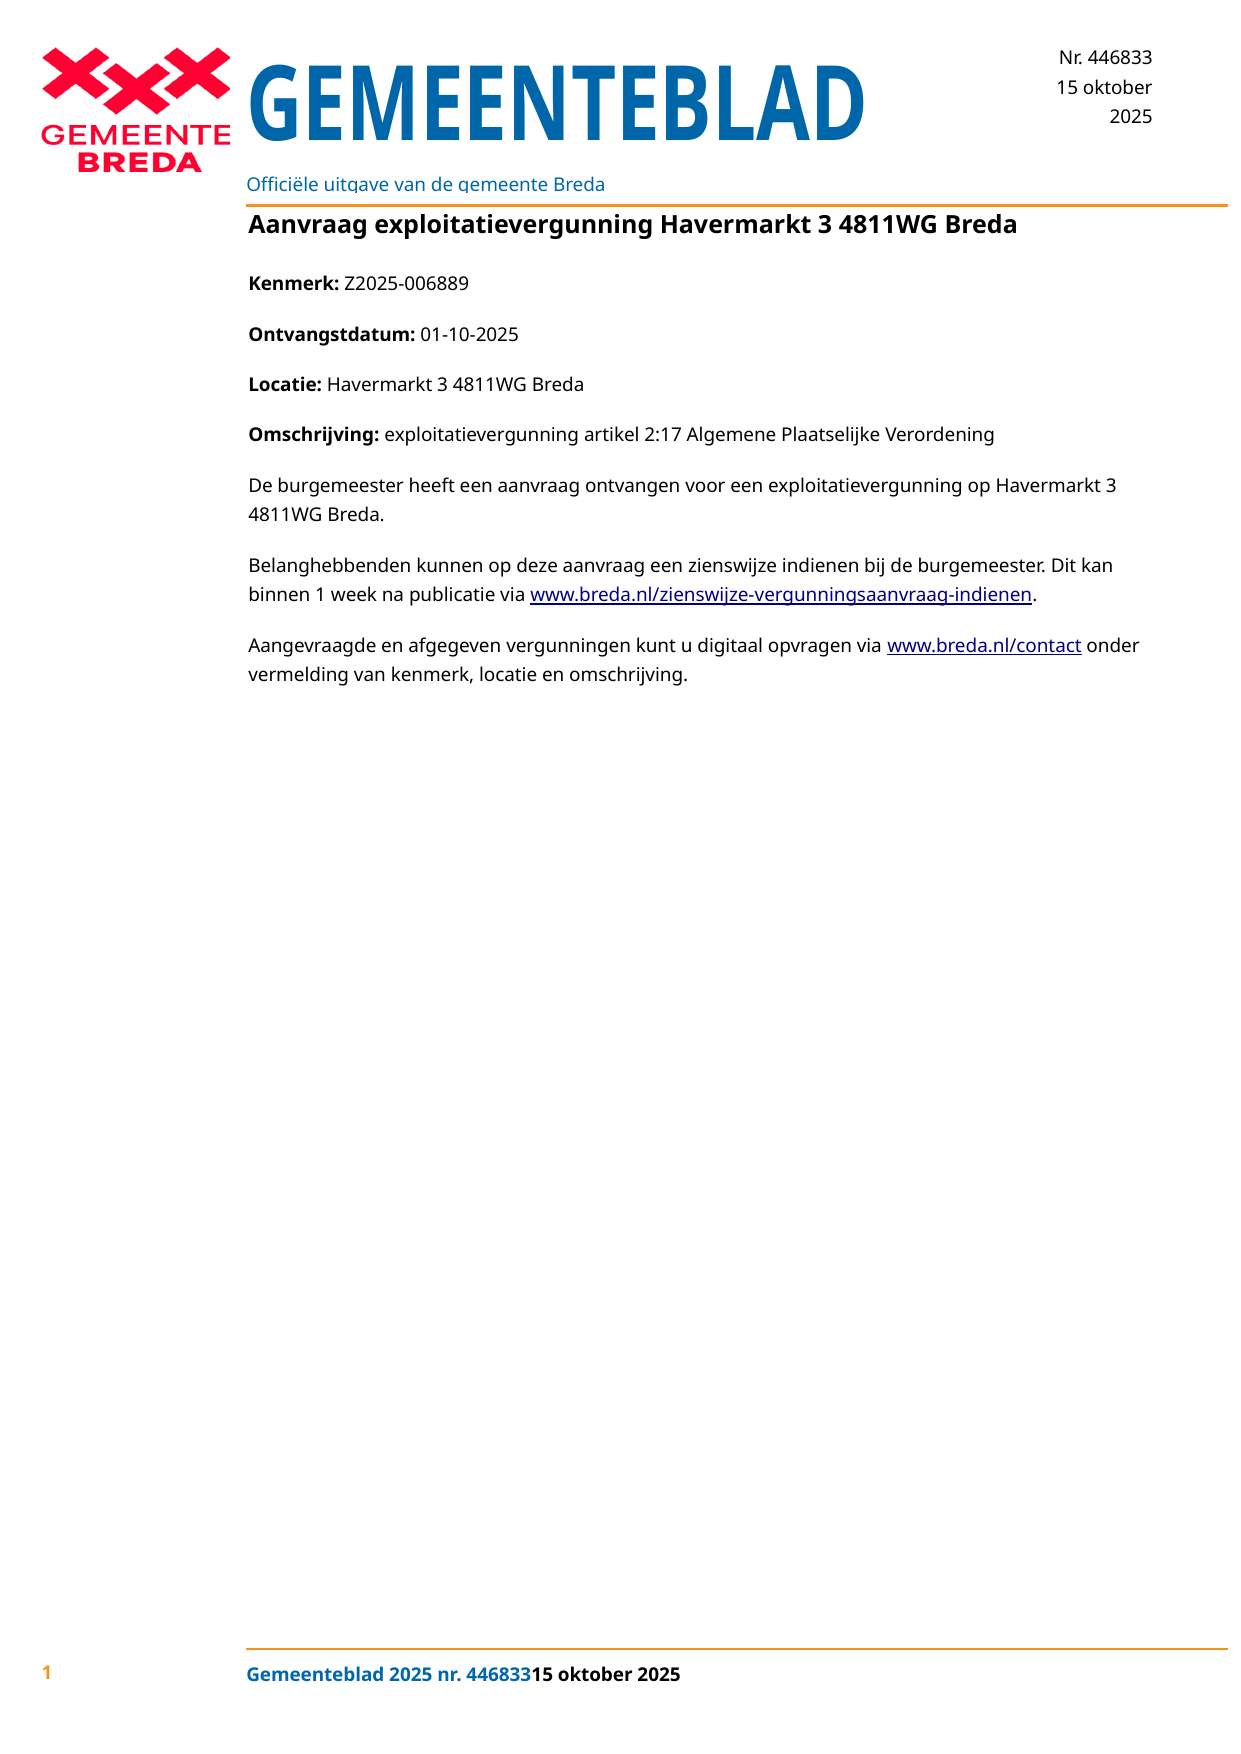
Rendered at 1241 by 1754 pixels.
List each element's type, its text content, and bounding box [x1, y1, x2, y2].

text De burgemeester heeft een aanvraag ontvangen voor een exploitatievergunning op Havermarkt 3 4811WG Breda. [248, 472, 1152, 527]
text Kenmerk: Z2025-006889 [248, 270, 1152, 296]
text Aangevraagde en afgegeven vergunningen kunt u digitaal opvragen via www.breda.nl/contact onder vermelding van kenmerk, locatie en omschrijving. [248, 632, 1152, 687]
picture [41, 47, 231, 172]
text Omschrijving: exploitatievergunning artikel 2:17 Algemene Plaatselijke Verordening [248, 422, 1152, 447]
text Ontvangstdatum: 01-10-2025 [248, 321, 1152, 346]
text Belanghebbenden kunnen op deze aanvraag een zienswijze indienen bij de burgemeester. Dit kan binnen 1 week na publicatie via www.breda.nl/zienswijze-vergunningsaanvraag-indienen. [248, 552, 1152, 607]
text Locatie: Havermarkt 3 4811WG Breda [248, 371, 1152, 397]
text Aanvraag exploitatievergunning Havermarkt 3 4811WG Breda [248, 207, 1152, 241]
